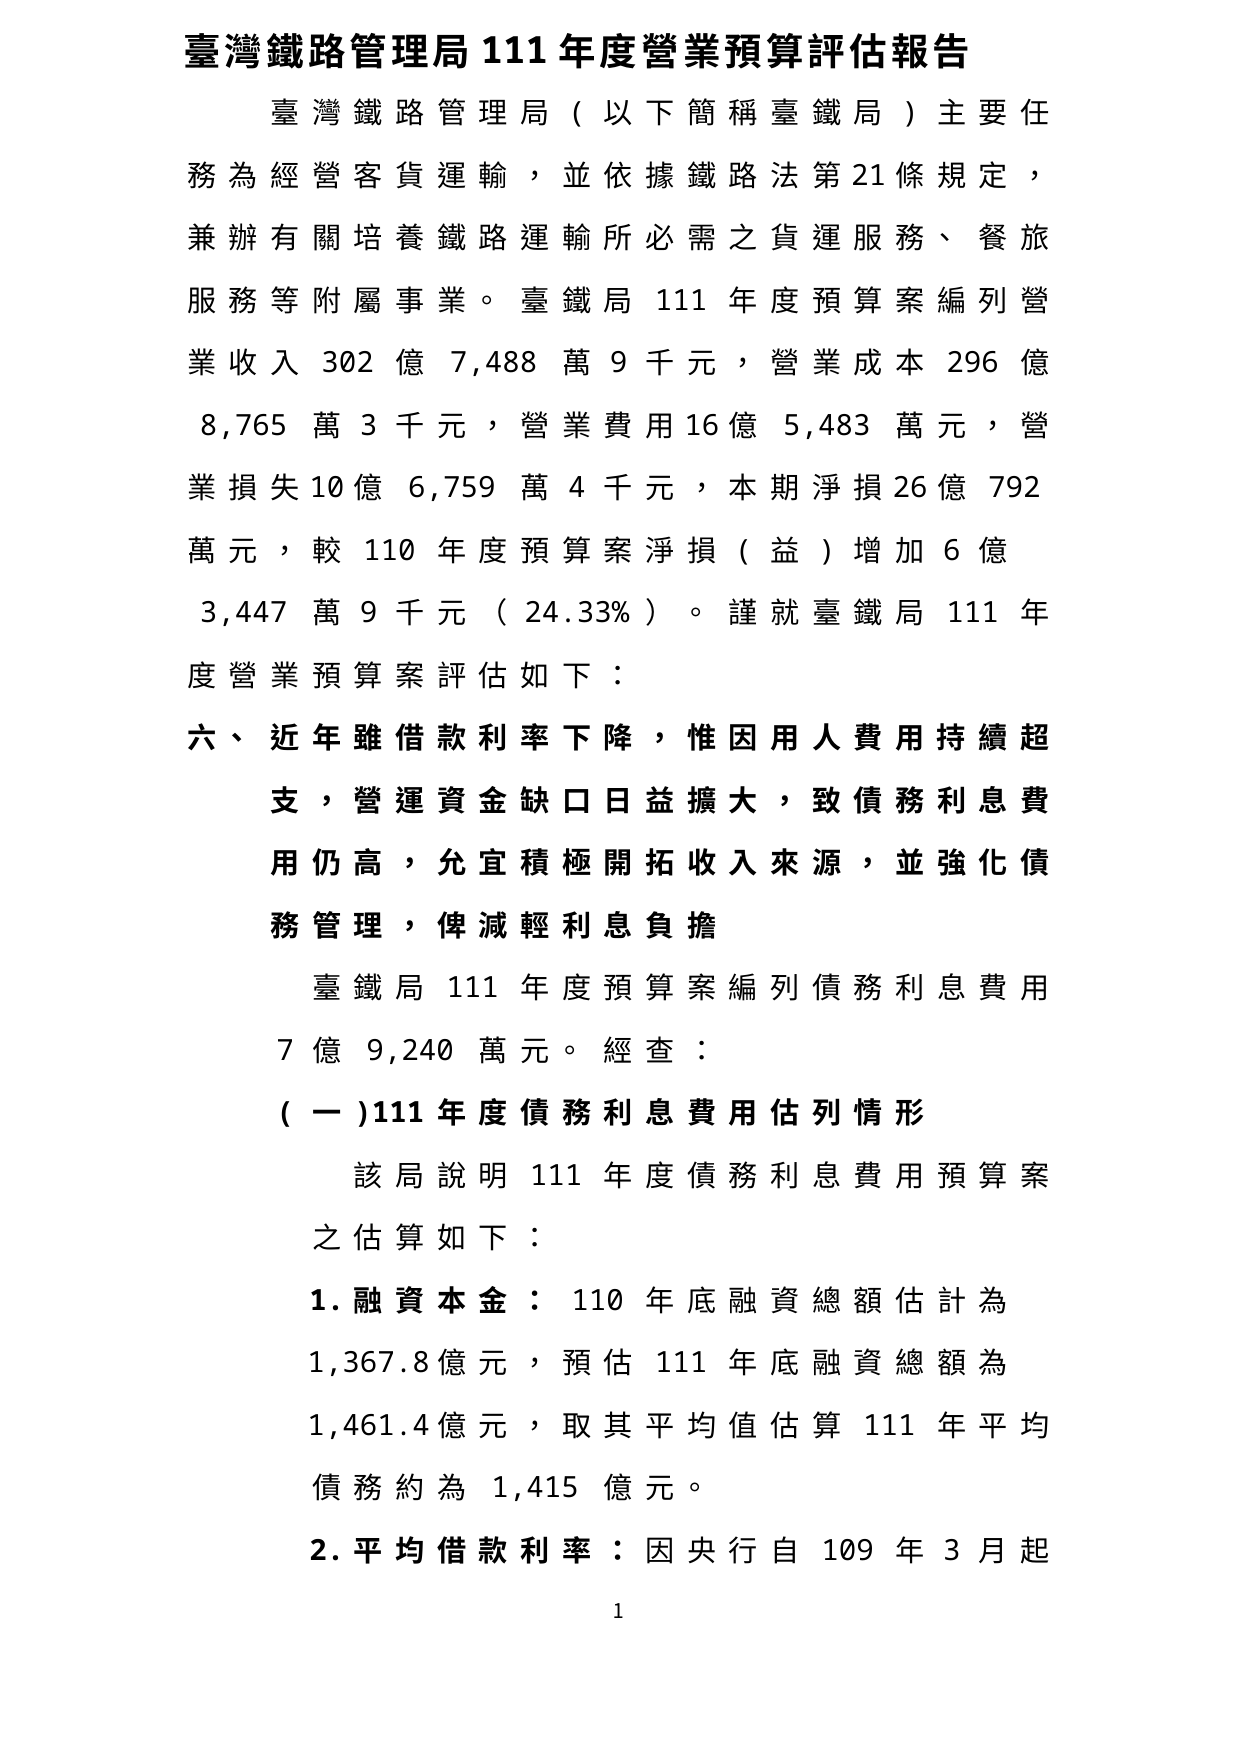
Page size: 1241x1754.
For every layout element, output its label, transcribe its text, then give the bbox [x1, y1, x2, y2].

text 臺灣鐵路管理局(以下簡稱臺鐵局)主要任務為經營客貨運輸，並依據鐵路法第21條規定，兼辦有關培養鐵路運輸所必需之貨運服務、餐旅服務等附屬事業。臺鐵局111年度預算案編列營業收入302億7,488萬9千元，營業成本296億8,765萬3千元，營業費用16億5,483萬元，營業損失10億6,759萬4千元，本期淨損26億792萬元，較110年度預算案淨損(益)增加6億3,447萬9千元（24.33%）。謹就臺鐵局111年度營業預算案評估如下： [181, 69, 1056, 694]
text 該局說明111年度債務利息費用預算案之估算如下： [269, 1132, 1056, 1257]
text 六、近年雖借款利率下降，惟因用人費用持續超支，營運資金缺口日益擴大，致債務利息費用仍高，允宜積極開拓收入來源，並強化債務管理，俾減輕利息負擔 [181, 694, 1056, 944]
text 臺鐵局111年度預算案編列債務利息費用7億9,240萬元。經查： [240, 944, 1056, 1069]
text 臺灣鐵路管理局111年度營業預算評估報告 [181, 7, 1056, 69]
text (一)111年度債務利息費用估列情形 [240, 1069, 1056, 1132]
text 2.平均借款利率：因央行自109年3月起調降政策利率，估算111年度利息費用時，以銀行較低借款利率(約0.56%)預估。 [269, 1507, 1056, 1569]
text 1.融資本金：110年底融資總額估計為1,367.8億元，預估111年底融資總額為1,461.4億元，取其平均值估算111年平均債務約為1,415億元。 [269, 1257, 1056, 1507]
